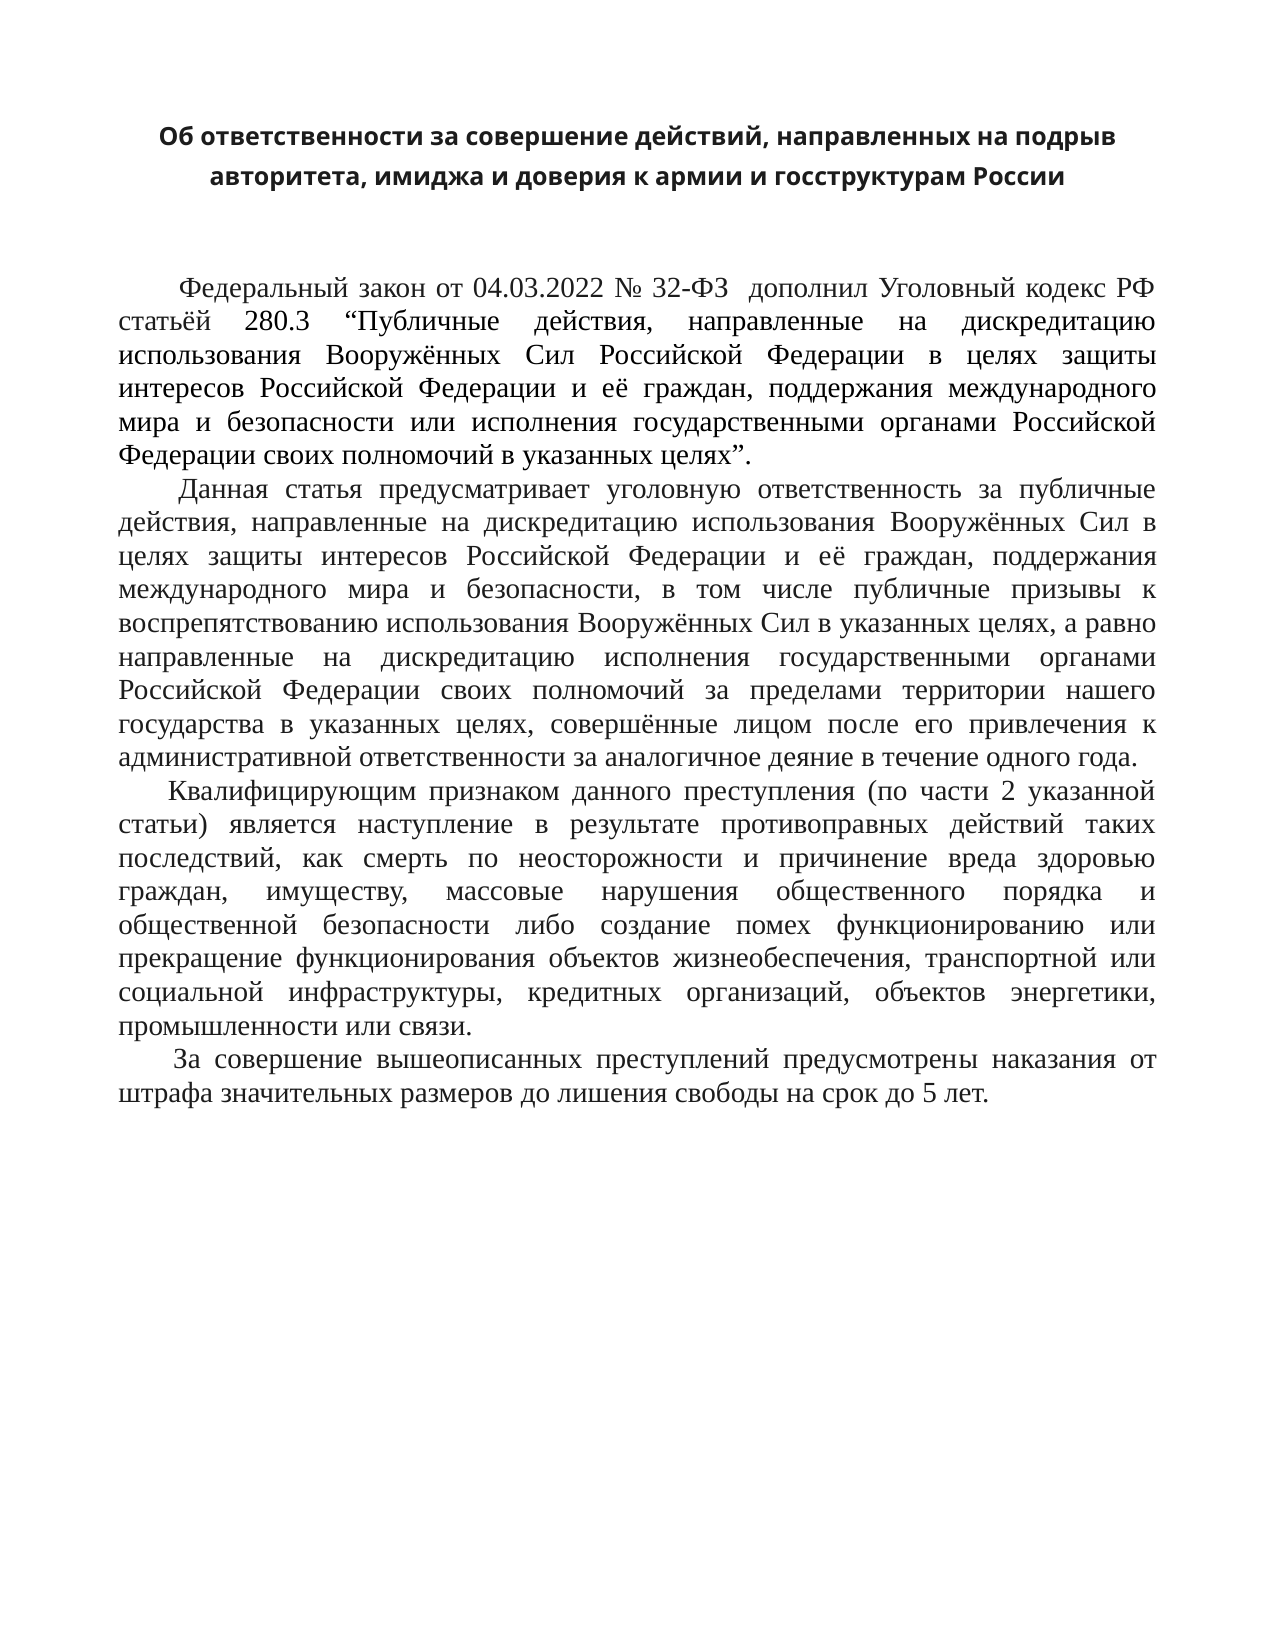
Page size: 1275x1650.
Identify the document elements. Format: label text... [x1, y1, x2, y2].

text За совершение вышеописанных преступлений предусмотрены наказания от штрафа значительных размеров до лишения свободы на срок до 5 лет. [118, 1041, 1157, 1108]
text Об ответственности за совершение действий, направленных на подрыв авторитета, имиджа и доверия к армии и госструктурам России [118, 118, 1157, 193]
text Федеральный закон от 04.03.2022 № 32-ФЗ дополнил Уголовный кодекс РФ статьёй 280.3 “Публичные действия, направленные на дискредитацию использования Вооружённых Сил Российской Федерации в целях защиты интересов Российской Федерации и её граждан, поддержания международного мира и безопасности или исполнения государственными органами Российской Федерации своих полномочий в указанных целях”. [118, 270, 1157, 471]
text Данная статья предусматривает уголовную ответственность за публичные действия, направленные на дискредитацию использования Вооружённых Сил в целях защиты интересов Российской Федерации и её граждан, поддержания международного мира и безопасности, в том числе публичные призывы к воспрепятствованию использования Вооружённых Сил в указанных целях, а равно направленные на дискредитацию исполнения государственными органами Российской Федерации своих полномочий за пределами территории нашего государства в указанных целях, совершённые лицом после его привлечения к административной ответственности за аналогичное деяние в течение одного года. [118, 471, 1157, 773]
text Квалифицирующим признаком данного преступления (по части 2 указанной статьи) является наступление в результате противоправных действий таких последствий, как смерть по неосторожности и причинение вреда здоровью граждан, имуществу, массовые нарушения общественного порядка и общественной безопасности либо создание помех функционированию или прекращение функционирования объектов жизнеобеспечения, транспортной или социальной инфраструктуры, кредитных организаций, объектов энергетики, промышленности или связи. [118, 773, 1157, 1041]
